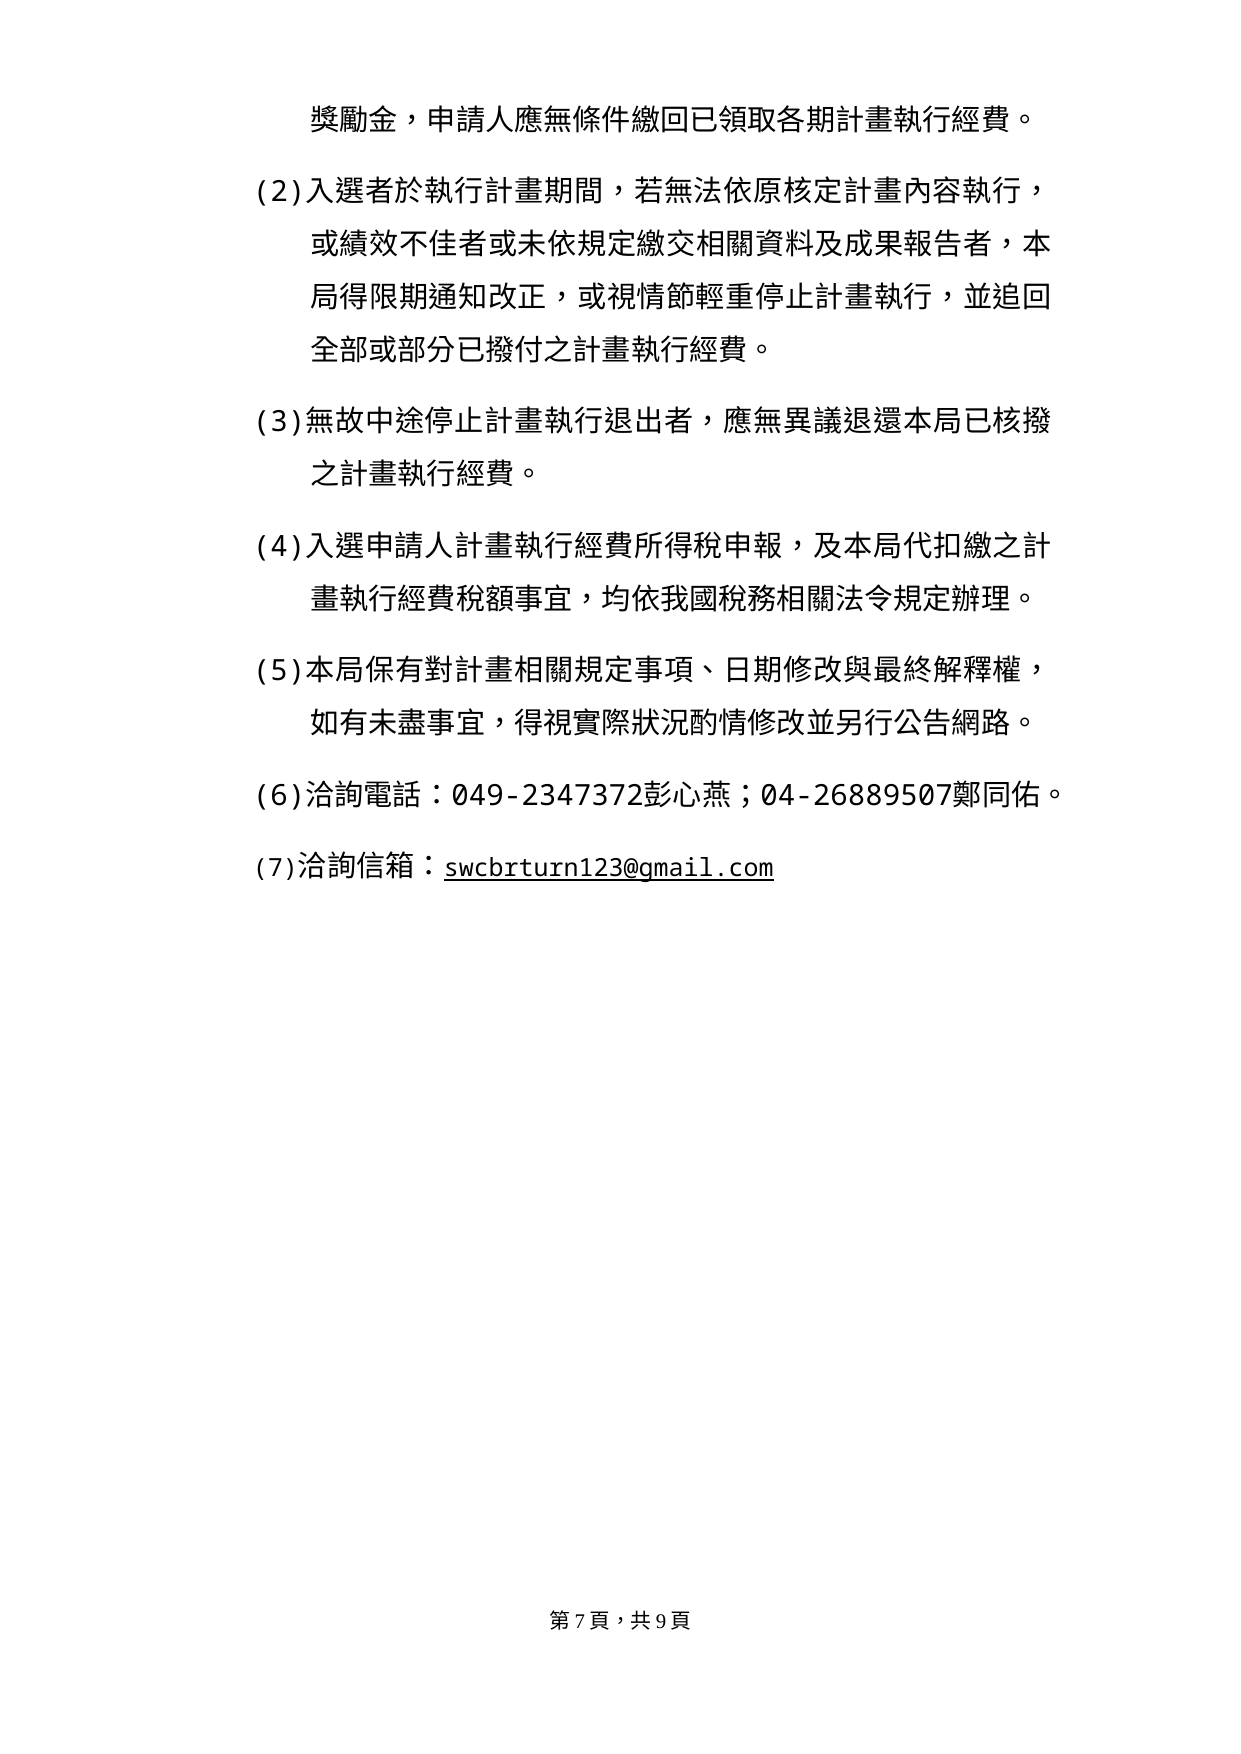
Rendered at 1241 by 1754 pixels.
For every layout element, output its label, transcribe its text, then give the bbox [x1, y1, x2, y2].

list 入選申請人計畫執行經費所得稅申報，及本局代扣繳之計畫執行經費稅額事宜，均依我國稅務相關法令規定辦理。 [253, 522, 1053, 618]
list 入選者於執行計畫期間，若無法依原核定計畫內容執行，或績效不佳者或未依規定繳交相關資料及成果報告者，本局得限期通知改正，或視情節輕重停止計畫執行，並追回全部或部分已撥付之計畫執行經費。 [253, 168, 1053, 369]
list 無故中途停止計畫執行退出者，應無異議退還本局已核撥之計畫執行經費。 [253, 398, 1053, 493]
list 洽詢電話：049-2347372彭心燕；04-26889507鄭同佑。 [253, 771, 1053, 814]
list 本局保有對計畫相關規定事項、日期修改與最終解釋權，如有未盡事宜，得視實際狀況酌情修改並另行公告網路。 [253, 647, 1053, 742]
list 洽詢信箱：swcbrturn123@gmail.com [253, 843, 1053, 885]
list 獎勵金，申請人應無條件繳回已領取各期計畫執行經費。 [253, 96, 1053, 138]
